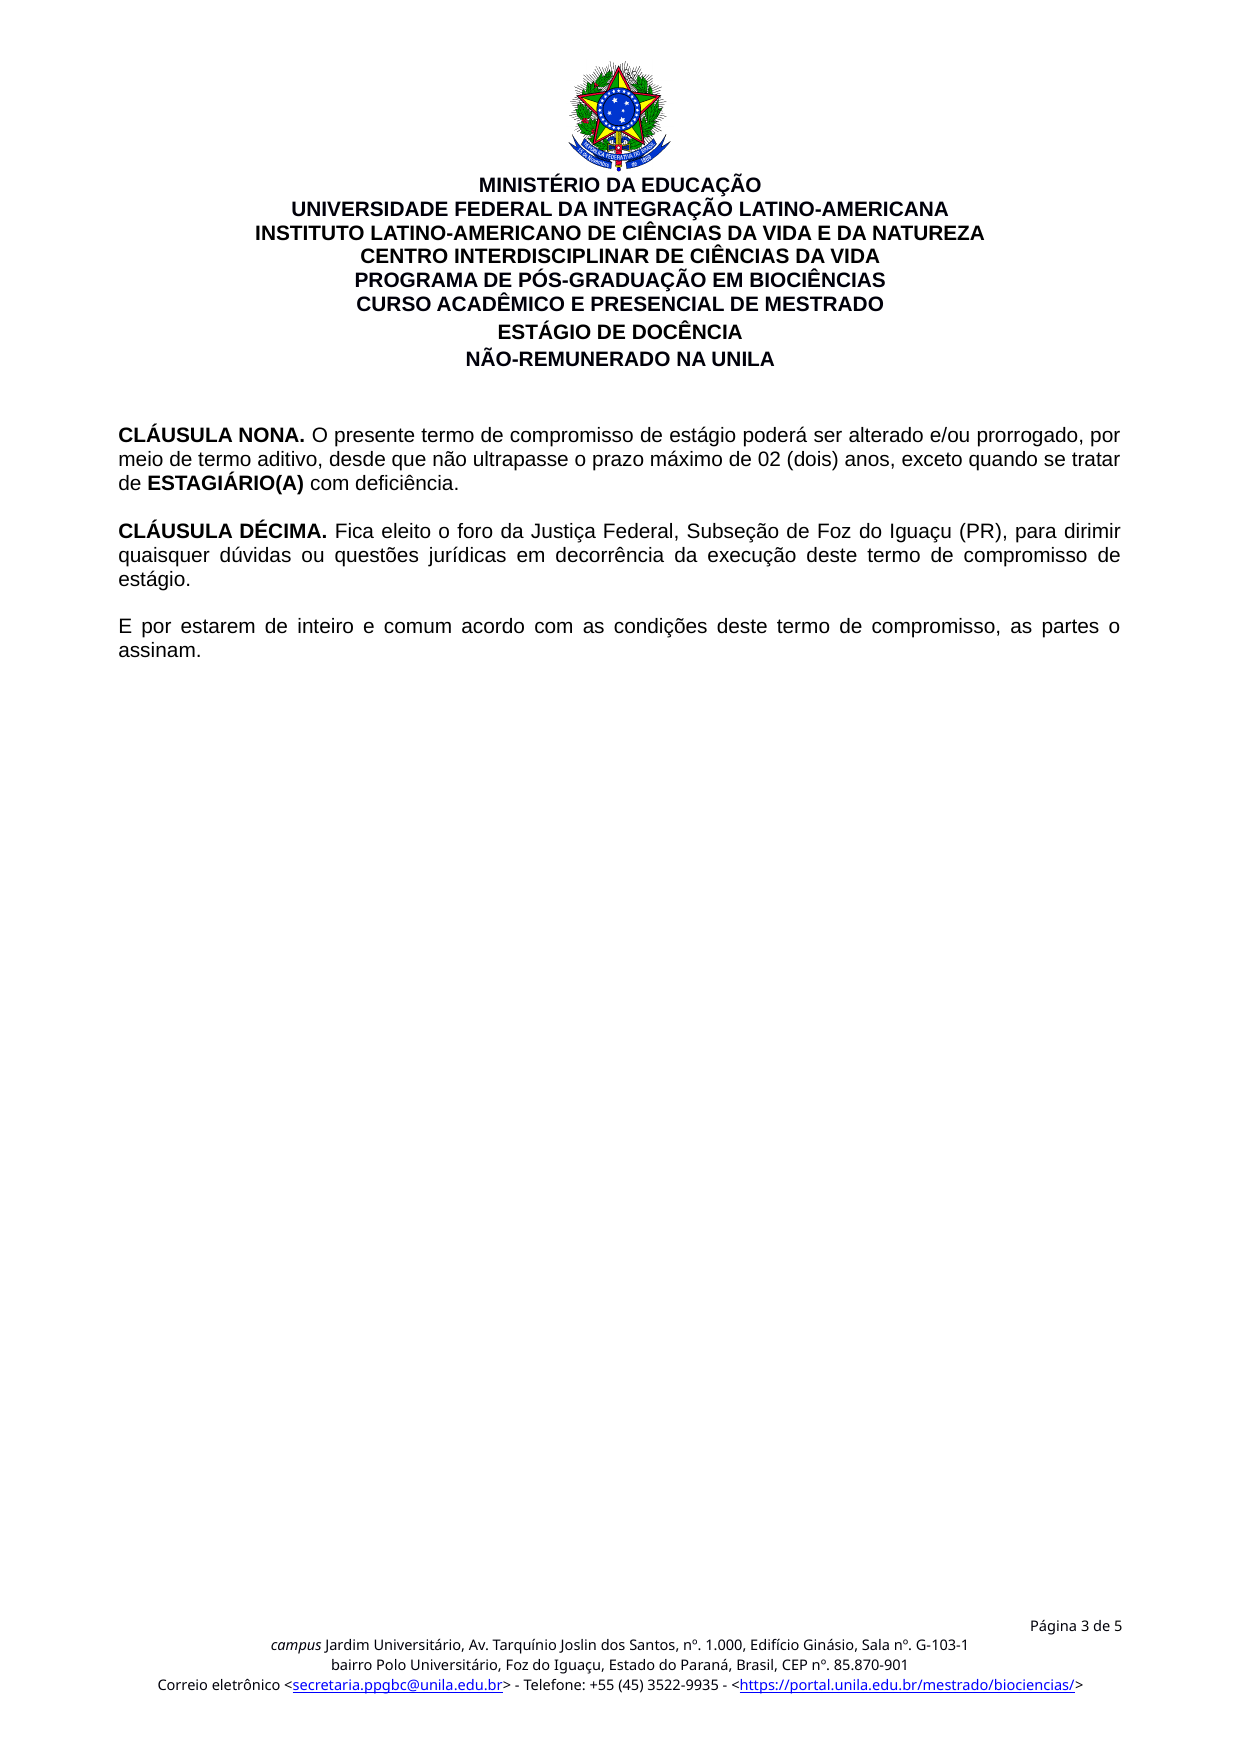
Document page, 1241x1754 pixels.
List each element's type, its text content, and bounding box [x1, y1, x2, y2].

text CLÁUSULA NONA. O presente termo de compromisso de estágio poderá ser alterado e/ou prorrogado, por meio de termo aditivo, desde que não ultrapasse o prazo máximo de 02 (dois) anos, exceto quando se tratar de ESTAGIÁRIO(A) com deficiência. [118, 423, 1122, 494]
picture [565, 59, 675, 173]
text CLÁUSULA DÉCIMA. Fica eleito o foro da Justiça Federal, Subseção de Foz do Iguaçu (PR), para dirimir quaisquer dúvidas ou questões jurídicas em decorrência da execução deste termo de compromisso de estágio. [118, 518, 1122, 590]
text E por estarem de inteiro e comum acordo com as condições deste termo de compromisso, as partes o assinam. [118, 614, 1122, 662]
